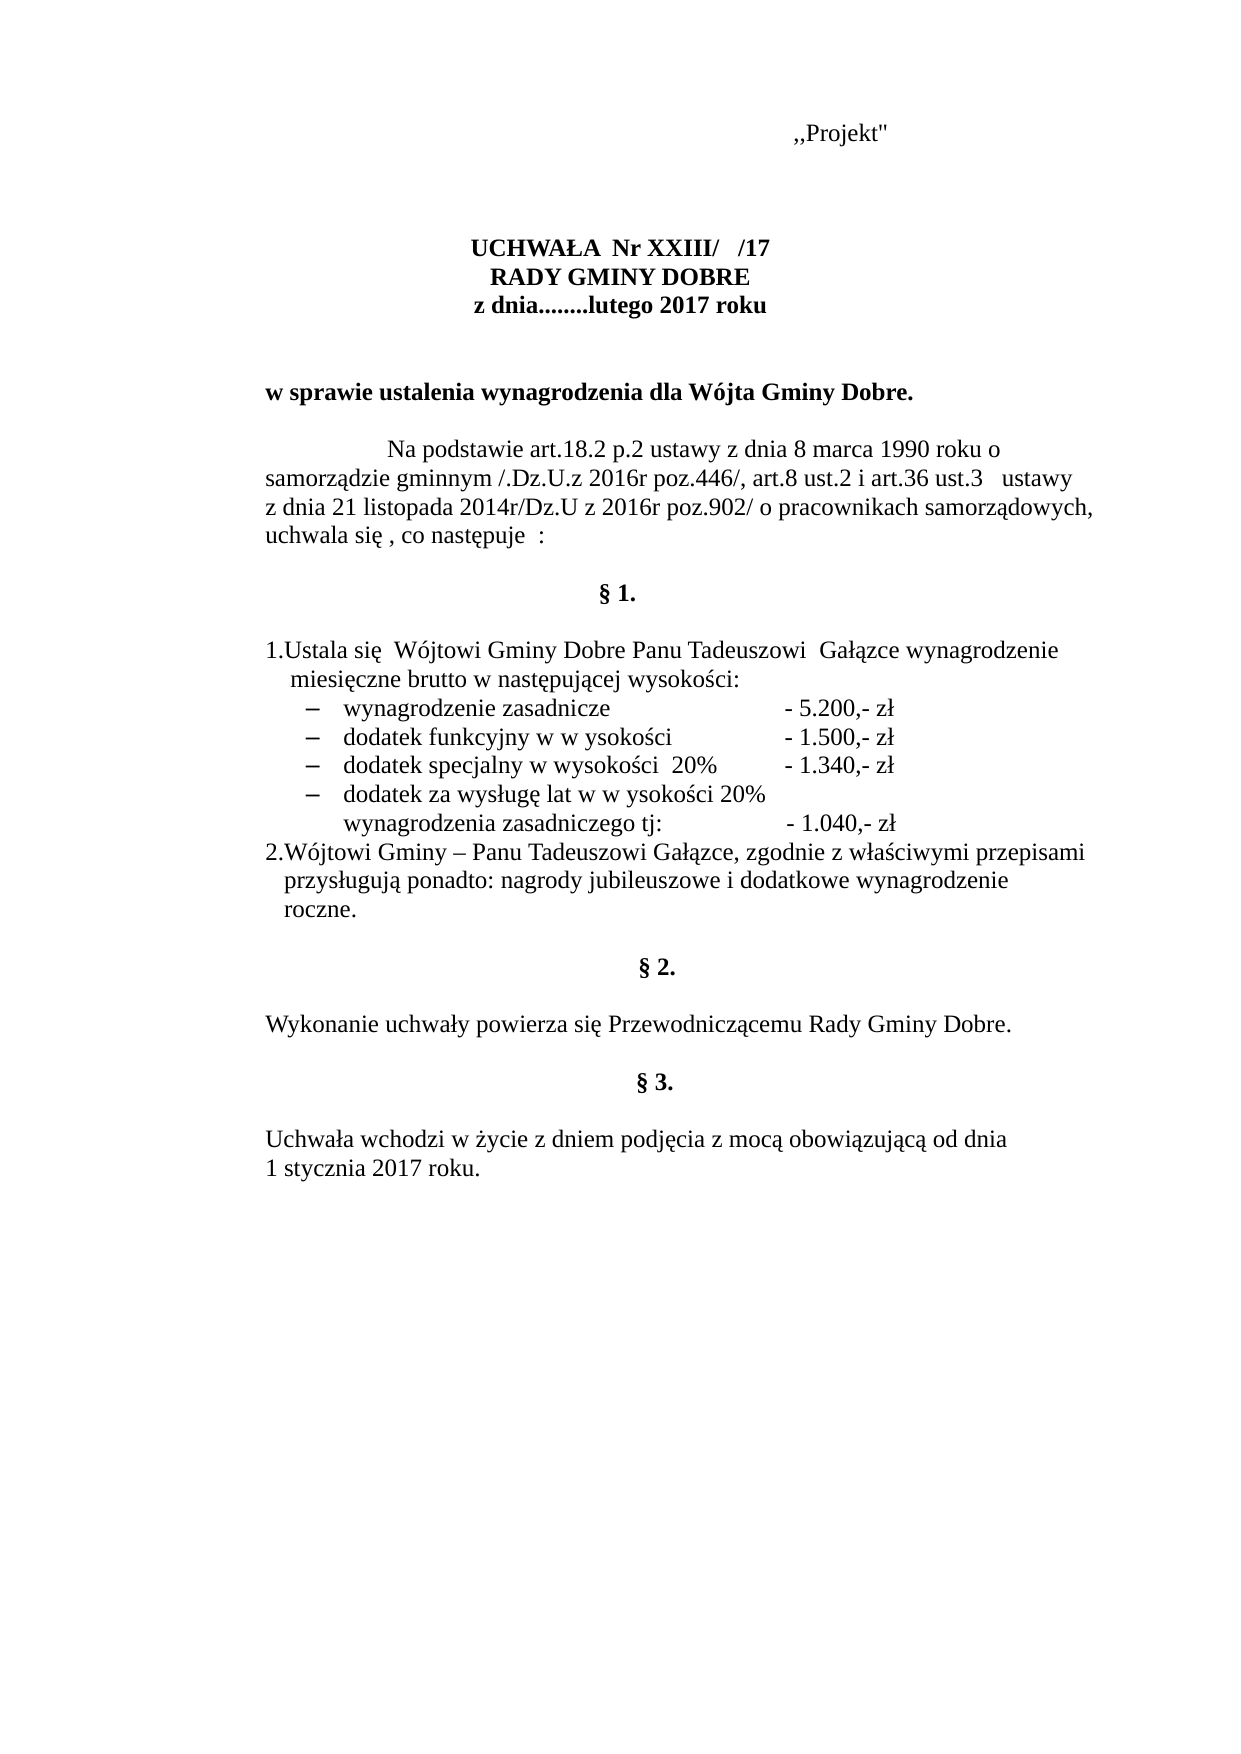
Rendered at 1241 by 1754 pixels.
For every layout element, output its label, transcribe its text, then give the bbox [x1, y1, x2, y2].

text 1 stycznia 2017 roku. [118, 1153, 1122, 1182]
text z dnia........lutego 2017 roku [118, 291, 1122, 319]
text ,,Projekt" [118, 118, 1122, 147]
text 1.Ustala się Wójtowi Gminy Dobre Panu Tadeuszowi Gałązce wynagrodzenie miesięczne brutto w następującej wysokości: [118, 636, 1122, 693]
text § 1. [118, 578, 1122, 607]
text 2.Wójtowi Gminy – Panu Tadeuszowi Gałązce, zgodnie z właściwymi przepisami [118, 837, 1122, 866]
list wynagrodzenie zasadnicze - 5.200,- zł [306, 693, 1122, 722]
text z dnia 21 listopada 2014r/Dz.U z 2016r poz.902/ o pracownikach samorządowych, [118, 492, 1122, 521]
text uchwala się , co następuje : [118, 521, 1122, 549]
text samorządzie gminnym /.Dz.U.z 2016r poz.446/, art.8 ust.2 i art.36 ust.3 ustawy [118, 463, 1122, 492]
list dodatek specjalny w wysokości 20% - 1.340,- zł [306, 751, 1122, 779]
list dodatek za wysługę lat w w ysokości 20% [306, 779, 1122, 808]
text UCHWAŁA Nr XXIII/ /17 [118, 233, 1122, 262]
text Na podstawie art.18.2 p.2 ustawy z dnia 8 marca 1990 roku o [118, 434, 1122, 463]
list dodatek funkcyjny w w ysokości - 1.500,- zł [306, 722, 1122, 751]
text RADY GMINY DOBRE [118, 262, 1122, 291]
text wynagrodzenia zasadniczego tj: - 1.040,- zł [118, 808, 1122, 837]
text Uchwała wchodzi w życie z dniem podjęcia z mocą obowiązującą od dnia [118, 1124, 1122, 1153]
text Wykonanie uchwały powierza się Przewodniczącemu Rady Gminy Dobre. [118, 1009, 1122, 1038]
text w sprawie ustalenia wynagrodzenia dla Wójta Gminy Dobre. [118, 377, 1122, 406]
text § 2. [118, 952, 1122, 981]
text roczne. [118, 894, 1122, 923]
text § 3. [118, 1067, 1122, 1096]
text przysługują ponadto: nagrody jubileuszowe i dodatkowe wynagrodzenie [118, 866, 1122, 894]
